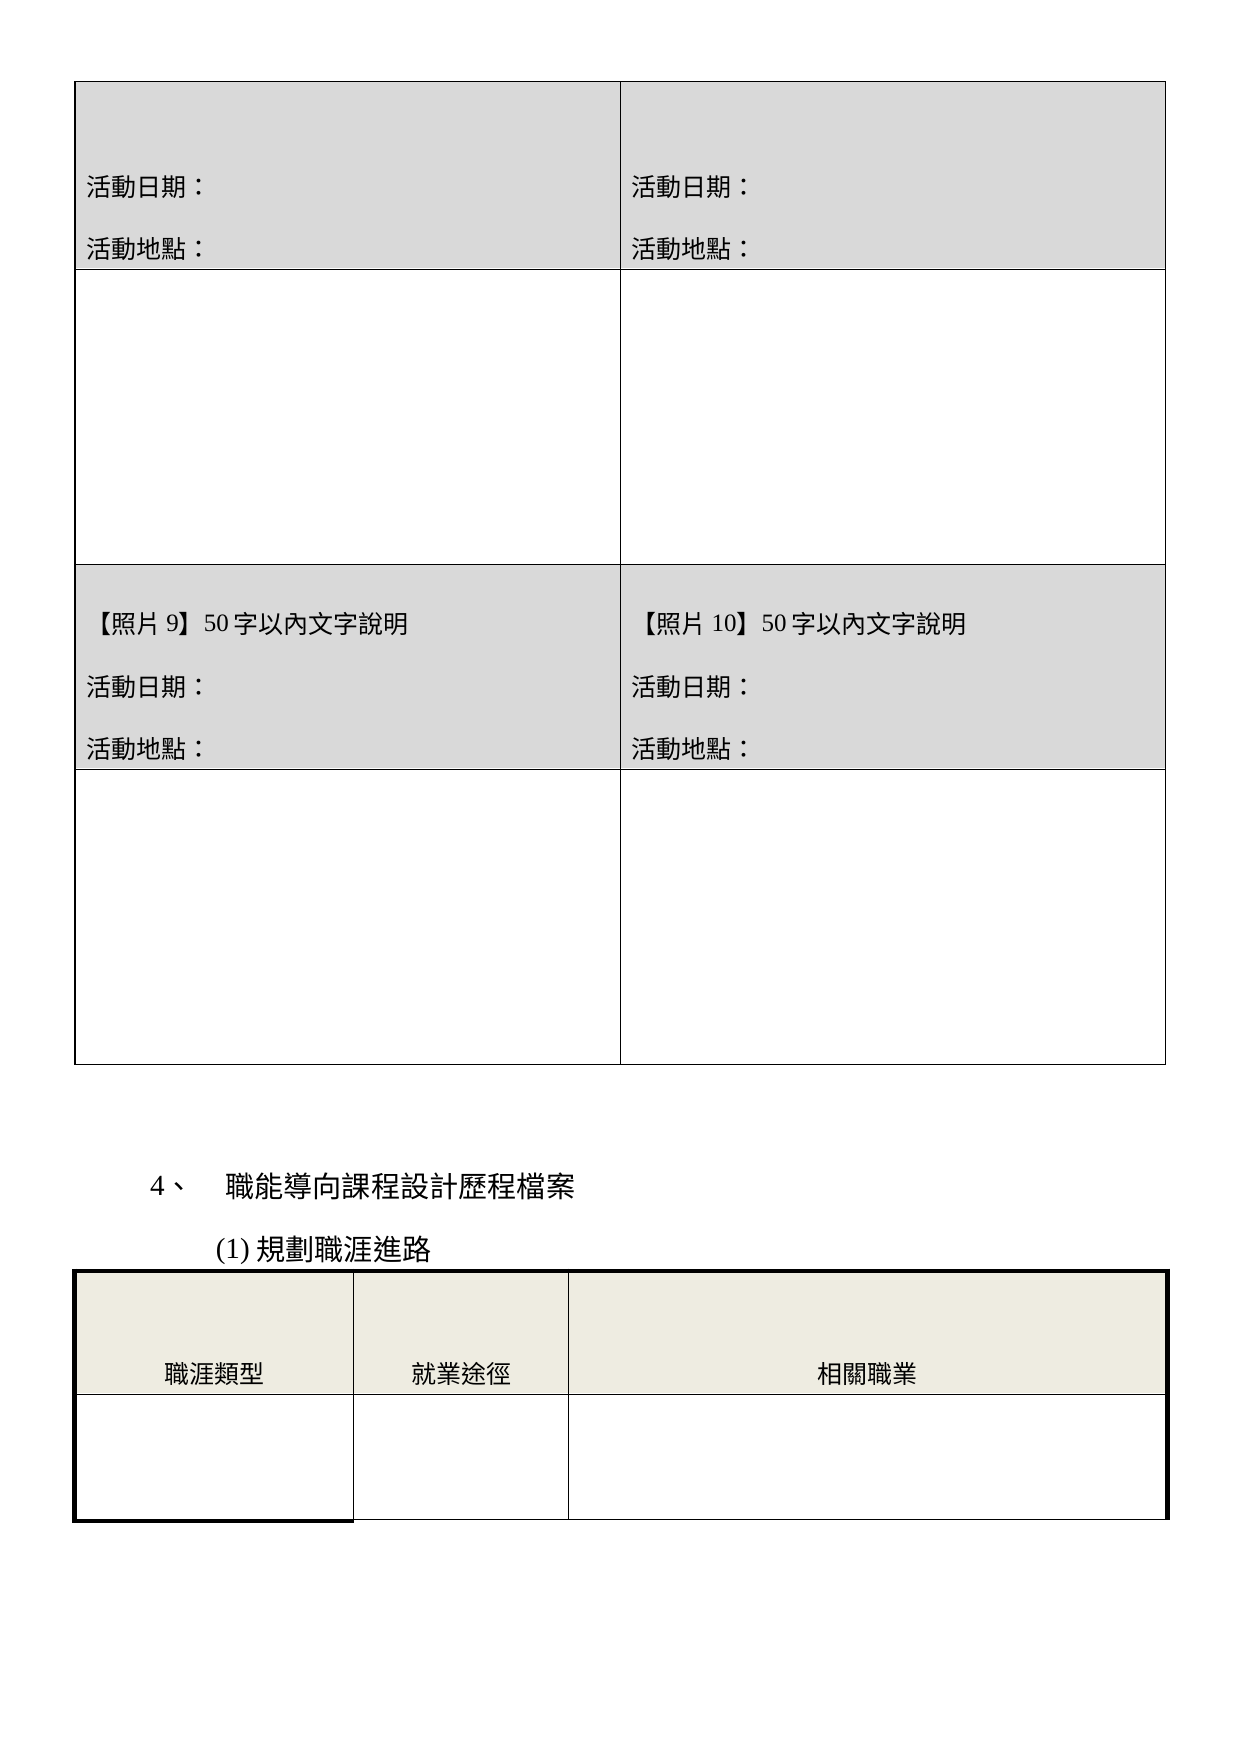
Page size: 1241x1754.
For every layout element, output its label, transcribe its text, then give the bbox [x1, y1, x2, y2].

table_cell [77, 1395, 353, 1518]
table_cell [354, 1395, 568, 1518]
table_header 相關職業 [569, 1273, 1165, 1393]
table_cell 活動日期： 活動地點： [76, 82, 620, 268]
table_cell [621, 770, 1165, 1064]
table_cell [621, 270, 1165, 564]
list 規劃職涯進路 [216, 1206, 1165, 1268]
table_cell 活動日期： 活動地點： [621, 82, 1165, 268]
table_cell [76, 270, 620, 564]
table_cell 【照片10】50字以內文字說明 活動日期： 活動地點： [621, 565, 1165, 768]
table_header 職涯類型 [77, 1273, 353, 1393]
table_cell 【照片9】50字以內文字說明 活動日期： 活動地點： [76, 565, 620, 768]
table_header 就業途徑 [354, 1273, 568, 1393]
table_cell [569, 1395, 1165, 1518]
list 職能導向課程設計歷程檔案 [150, 1143, 1165, 1206]
table_cell [76, 770, 620, 1064]
